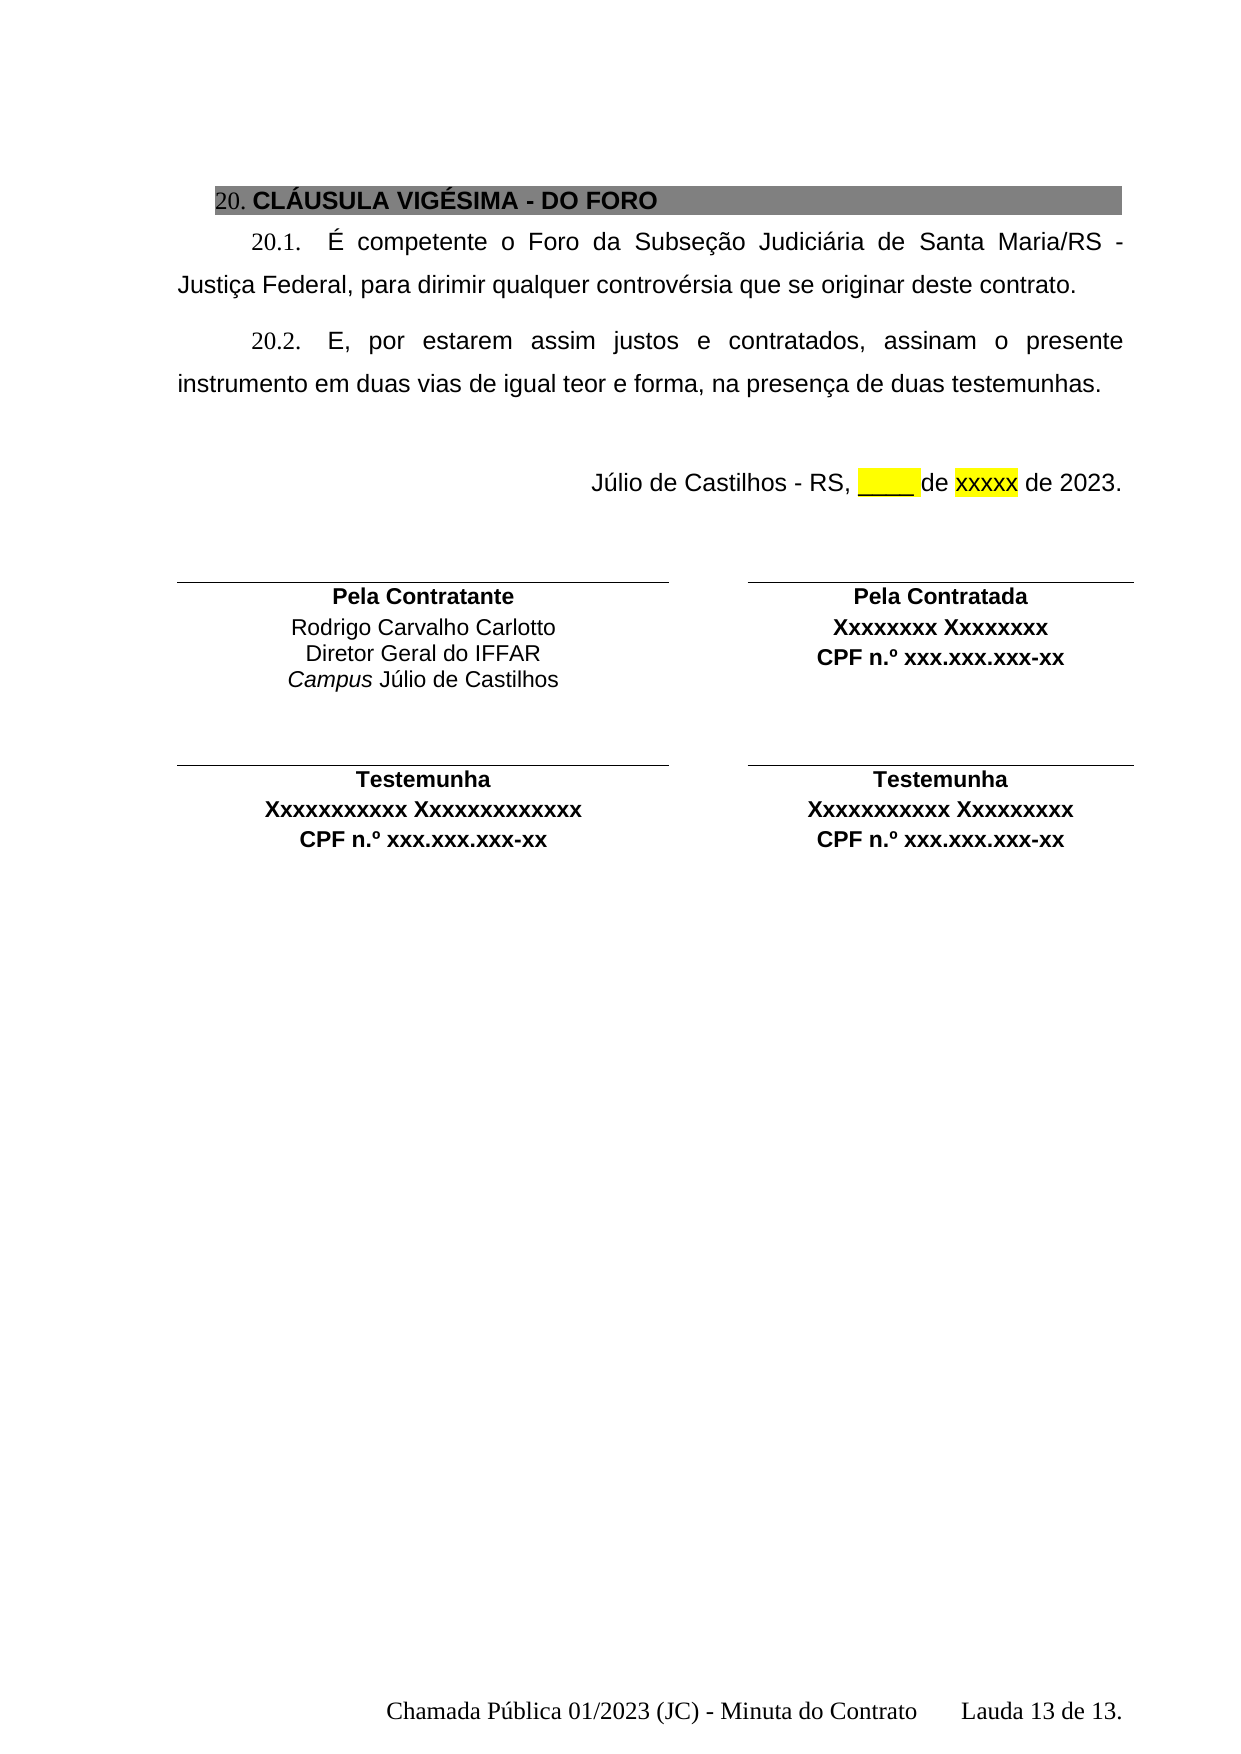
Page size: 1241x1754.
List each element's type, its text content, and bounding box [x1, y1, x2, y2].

table_cell [669, 765, 747, 886]
text Júlio de Castilhos - RS, ____ de xxxxx de 2023. [177, 468, 1122, 497]
table_header [177, 511, 669, 582]
list E, por estarem assim justos e contratados, assinam o presente instrumento em duas vias de igual teor e forma, na presença de duas testemunhas. [177, 326, 1124, 398]
table_header [748, 511, 1133, 582]
table_cell Pela Contratada Xxxxxxxx Xxxxxxxx CPF n.º xxx.xxx.xxx-xx [748, 583, 1133, 764]
table_cell Testemunha Xxxxxxxxxxx Xxxxxxxxxxxxx CPF n.º xxx.xxx.xxx-xx [177, 766, 669, 886]
list É competente o Foro da Subseção Judiciária de Santa Maria/RS - Justiça Federal, para dirimir qualquer controvérsia que se originar deste contrato. [177, 227, 1124, 299]
table_header [669, 511, 747, 582]
table_cell Pela Contratante Rodrigo Carvalho Carlotto Diretor Geral do IFFAR Campus Júlio de Castilhos [177, 583, 669, 764]
list CLÁUSULA VIGÉSIMA - DO FORO [215, 186, 1122, 215]
table_cell Testemunha Xxxxxxxxxxx Xxxxxxxxx CPF n.º xxx.xxx.xxx-xx [748, 766, 1133, 886]
table_cell [669, 582, 747, 764]
